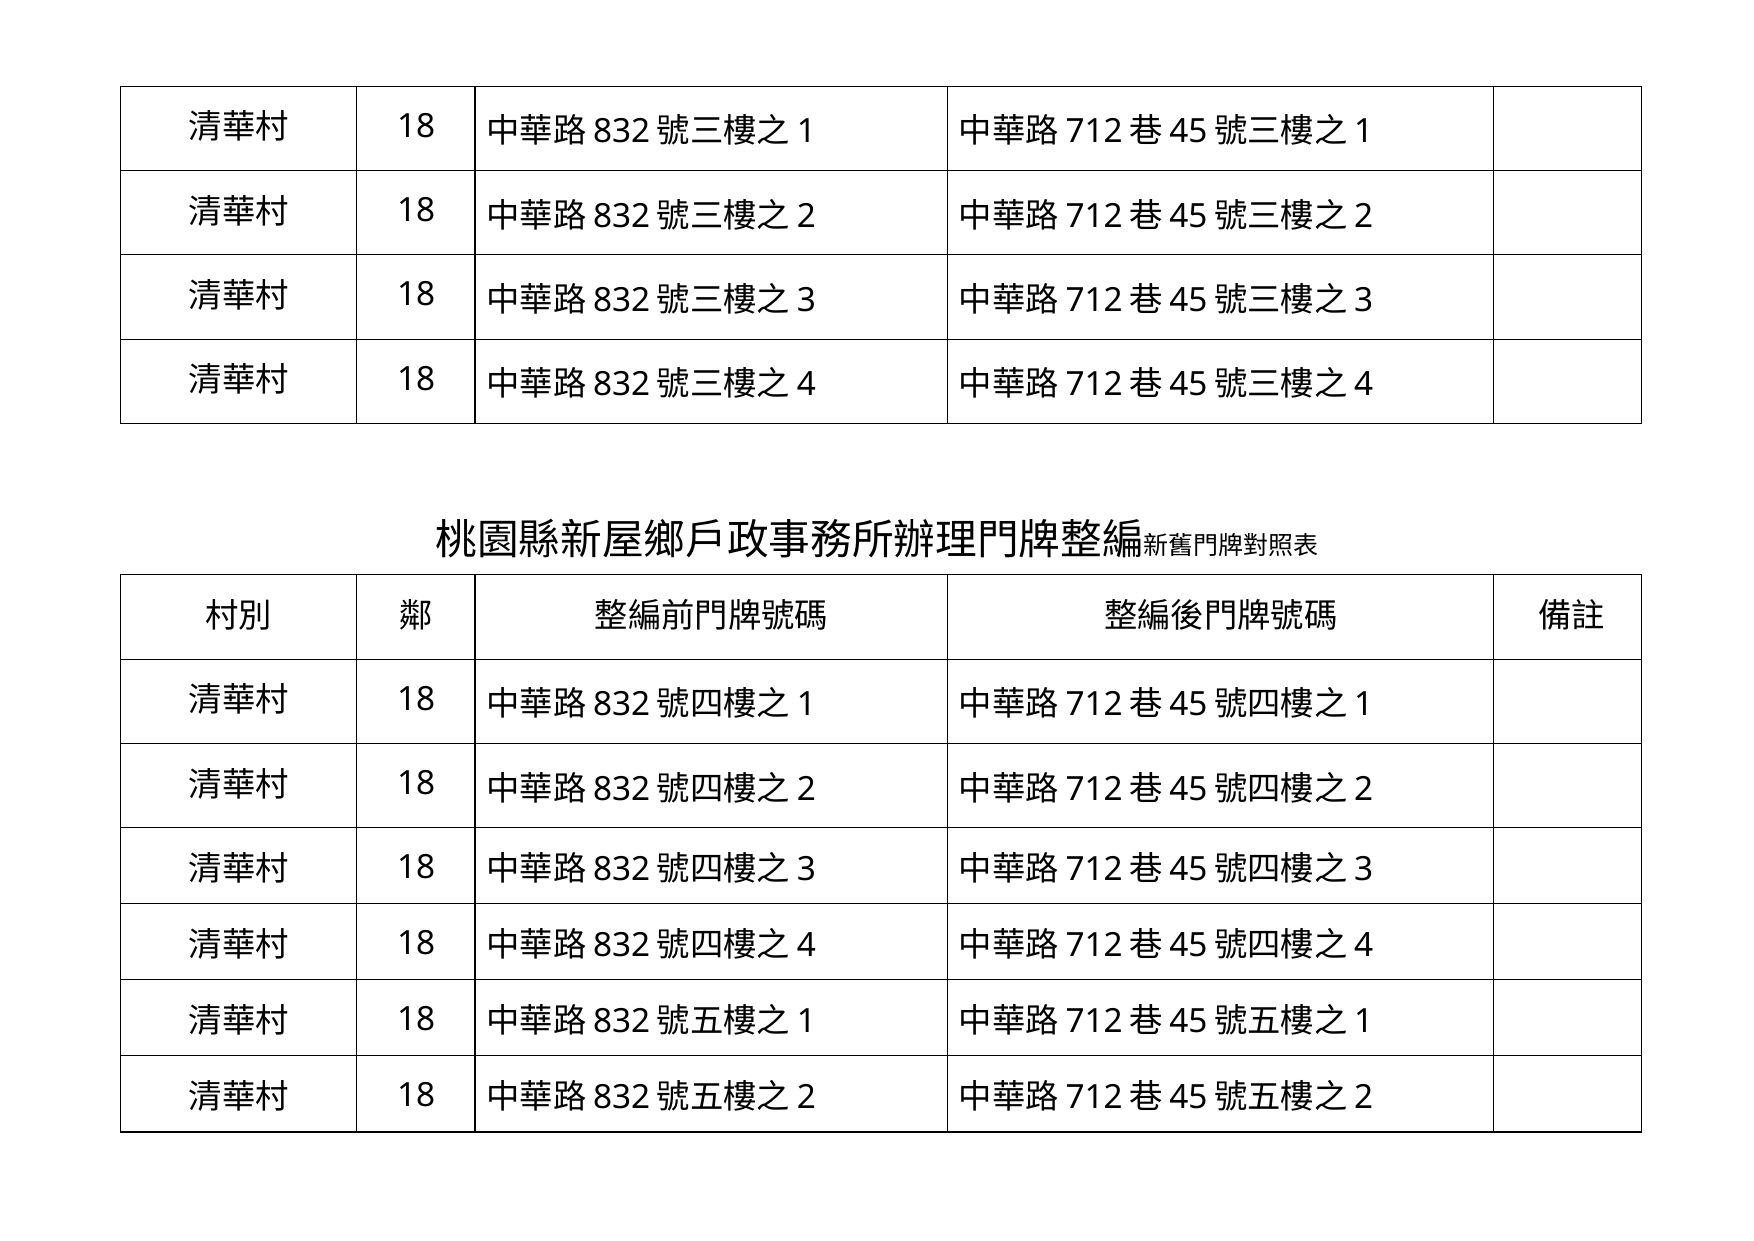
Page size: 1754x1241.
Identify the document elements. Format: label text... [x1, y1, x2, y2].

table_cell 中華路712巷45號四樓之1 [948, 660, 1493, 743]
table_cell 中華路712巷45號五樓之1 [948, 980, 1493, 1055]
table_cell 18 [357, 904, 474, 979]
table_cell 中華路712巷45號三樓之3 [948, 255, 1493, 339]
table_cell 中華路832號三樓之2 [476, 171, 947, 254]
table_cell 18 [357, 87, 474, 170]
table_cell 中華路832號四樓之3 [476, 828, 947, 903]
table_cell 中華路832號四樓之1 [476, 660, 947, 743]
table_cell 清華村 [121, 87, 356, 170]
table_cell [1494, 980, 1641, 1055]
text 桃園縣新屋鄉戶政事務所辦理門牌整編新舊門牌對照表 [150, 499, 1604, 574]
table_cell 中華路832號三樓之4 [476, 340, 947, 423]
table_cell 18 [357, 828, 474, 903]
table_cell 中華路712巷45號三樓之1 [948, 87, 1493, 170]
table_cell 中華路712巷45號三樓之2 [948, 171, 1493, 254]
table_cell 清華村 [121, 828, 356, 903]
table_cell [1494, 828, 1641, 903]
table_cell 清華村 [121, 904, 356, 979]
table_cell [1494, 904, 1641, 979]
table_cell 清華村 [121, 744, 356, 827]
table_cell 18 [357, 744, 474, 827]
table_cell 清華村 [121, 340, 356, 423]
table_cell [1494, 171, 1641, 254]
table_header 整編後門牌號碼 [948, 575, 1493, 658]
table_cell 清華村 [121, 1056, 356, 1131]
table_header 鄰 [357, 575, 474, 658]
table_cell 中華路712巷45號四樓之4 [948, 904, 1493, 979]
table_cell 18 [357, 171, 474, 254]
table_header 備註 [1494, 575, 1641, 658]
table_cell [1494, 340, 1641, 423]
table_cell [1494, 744, 1641, 827]
table_cell [1494, 87, 1641, 170]
table_cell 18 [357, 980, 474, 1055]
table_cell 中華路832號五樓之2 [476, 1056, 947, 1131]
table_cell 中華路832號四樓之2 [476, 744, 947, 827]
table_cell 中華路832號三樓之1 [476, 87, 947, 170]
table_cell 中華路712巷45號四樓之3 [948, 828, 1493, 903]
table_cell 18 [357, 660, 474, 743]
table_header 整編前門牌號碼 [476, 575, 947, 658]
table_cell 清華村 [121, 255, 356, 339]
table_cell 18 [357, 255, 474, 339]
table_cell 中華路712巷45號四樓之2 [948, 744, 1493, 827]
table_cell 中華路712巷45號三樓之4 [948, 340, 1493, 423]
table_cell 清華村 [121, 660, 356, 743]
table_cell 18 [357, 340, 474, 423]
table_header 村別 [121, 575, 356, 658]
table_cell 清華村 [121, 980, 356, 1055]
table_cell [1494, 660, 1641, 743]
table_cell 中華路832號四樓之4 [476, 904, 947, 979]
table_cell 中華路832號三樓之3 [476, 255, 947, 339]
table_cell [1494, 255, 1641, 339]
table_cell 中華路832號五樓之1 [476, 980, 947, 1055]
table_cell [1494, 1056, 1641, 1131]
table_cell 18 [357, 1056, 474, 1131]
table_cell 清華村 [121, 171, 356, 254]
table_cell 中華路712巷45號五樓之2 [948, 1056, 1493, 1131]
